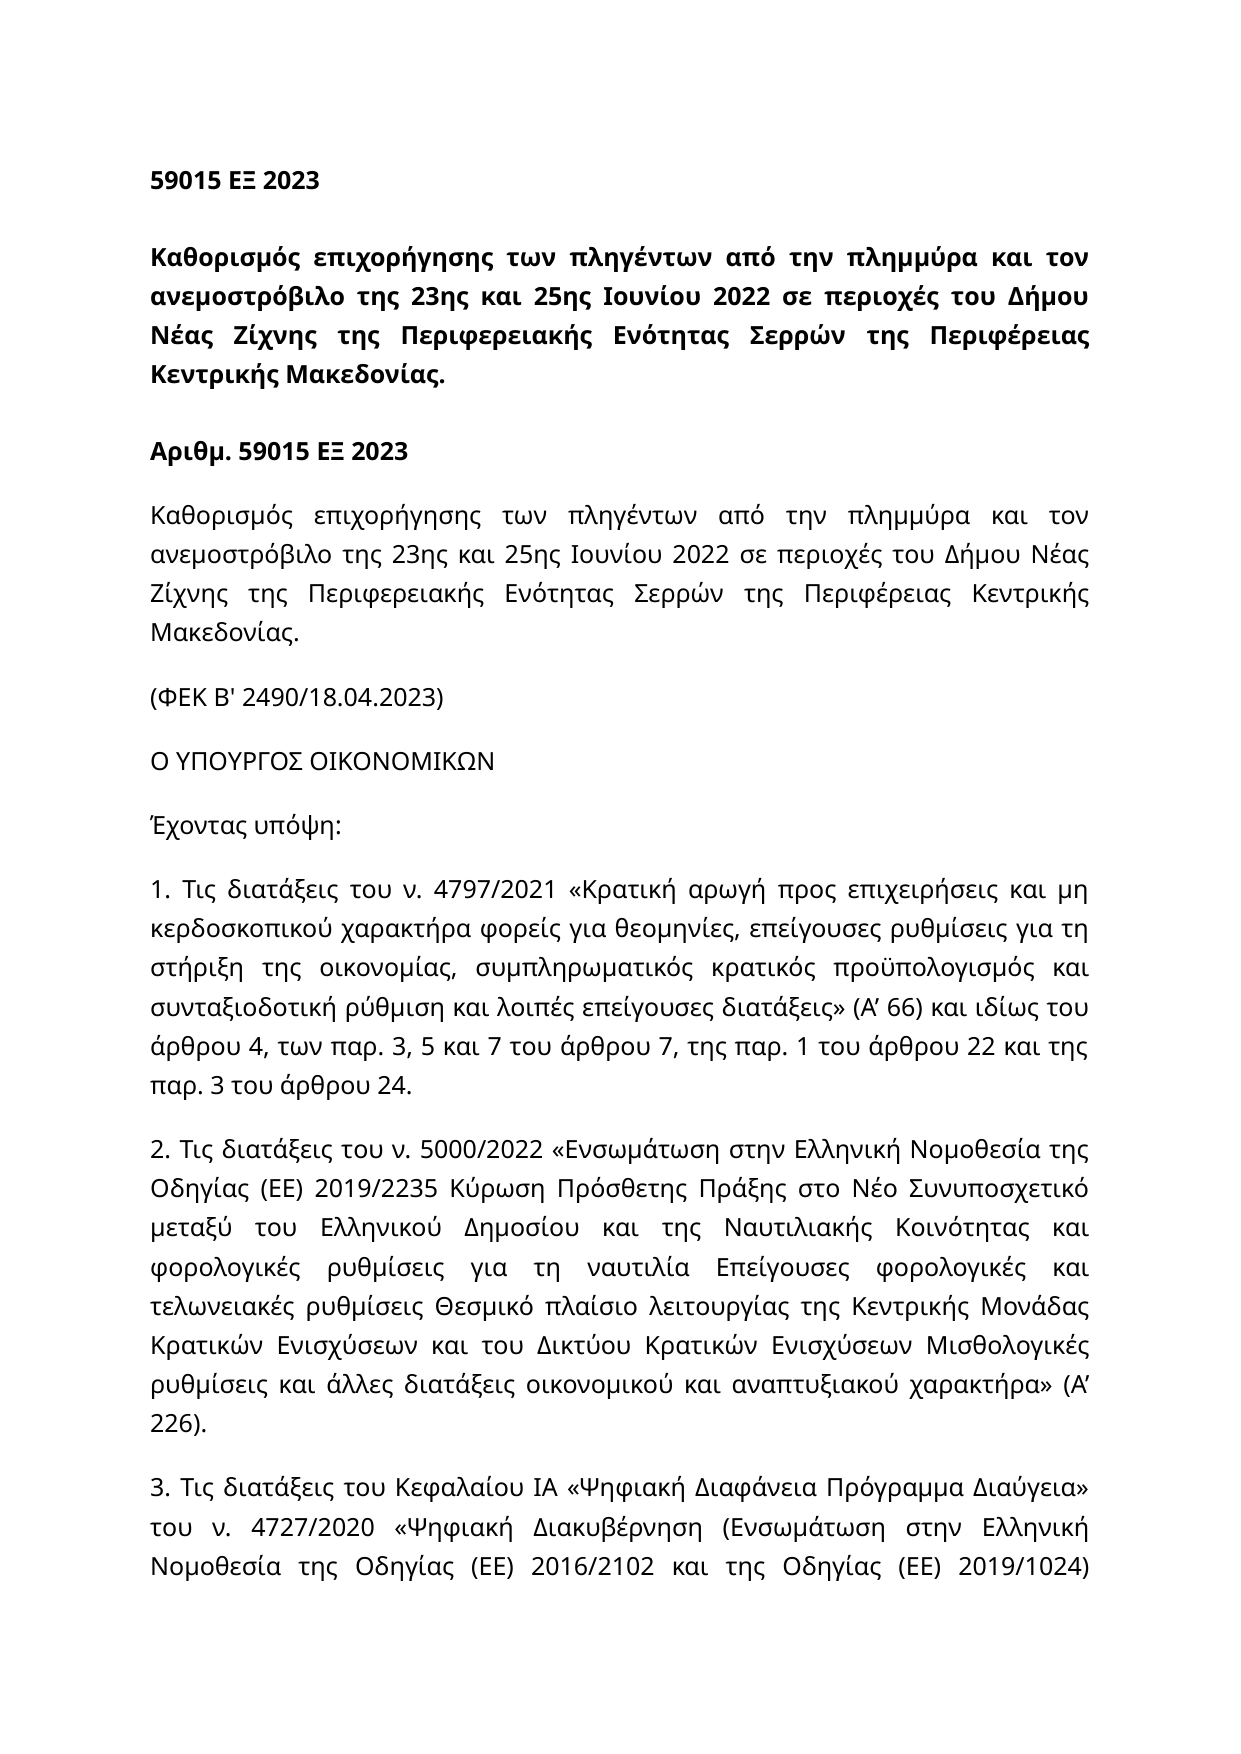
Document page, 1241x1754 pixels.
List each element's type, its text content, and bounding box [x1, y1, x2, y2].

text Έχοντας υπόψη: [150, 807, 1090, 842]
title 59015 ΕΞ 2023 [150, 162, 1090, 197]
title Καθορισμός επιχορήγησης των πληγέντων από την πλημμύρα και τον ανεμοστρόβιλο της 23ης και 25ης Ιουνίου 2022 σε περιοχές του Δήμου Νέας Ζίχνης της Περιφερειακής Ενότητας Σερρών της Περιφέρειας Κεντρικής Μακεδονίας. [150, 239, 1090, 391]
text 2. Τις διατάξεις του ν. 5000/2022 «Ενσωμάτωση στην Ελληνική Νομοθεσία της Οδηγίας (ΕΕ) 2019/2235 Κύρωση Πρόσθετης Πράξης στο Νέο Συνυποσχετικό μεταξύ του Ελληνικού Δημοσίου και της Ναυτιλιακής Κοινότητας και φορολογικές ρυθμίσεις για τη ναυτιλία Επείγουσες φορολογικές και τελωνειακές ρυθμίσεις Θεσμικό πλαίσιο λειτουργίας της Κεντρικής Μονάδας Κρατικών Ενισχύσεων και του Δικτύου Κρατικών Ενισχύσεων Μισθολογικές ρυθμίσεις και άλλες διατάξεις οικονομικού και αναπτυξιακού χαρακτήρα» (Α’ 226). [150, 1132, 1090, 1440]
text Καθορισμός επιχορήγησης των πληγέντων από την πλημμύρα και τον ανεμοστρόβιλο της 23ης και 25ης Ιουνίου 2022 σε περιοχές του Δήμου Νέας Ζίχνης της Περιφερειακής Ενότητας Σερρών της Περιφέρειας Κεντρικής Μακεδονίας. [150, 497, 1090, 649]
text Αριθμ. 59015 ΕΞ 2023 [150, 433, 1090, 467]
text 3. Τις διατάξεις του Κεφαλαίου ΙΑ «Ψηφιακή Διαφάνεια Πρόγραμμα Διαύγεια» του ν. 4727/2020 «Ψηφιακή Διακυβέρνηση (Ενσωμάτωση στην Ελληνική Νομοθεσία της Οδηγίας (ΕΕ) 2016/2102 και της Οδηγίας (ΕΕ) 2019/1024) [150, 1470, 1090, 1582]
text 1. Τις διατάξεις του ν. 4797/2021 «Κρατική αρωγή προς επιχειρήσεις και μη κερδοσκοπικού χαρακτήρα φορείς για θεομηνίες, επείγουσες ρυθμίσεις για τη στήριξη της οικονομίας, συμπληρωματικός κρατικός προϋπολογισμός και συνταξιοδοτική ρύθμιση και λοιπές επείγουσες διατάξεις» (Α’ 66) και ιδίως του άρθρου 4, των παρ. 3, 5 και 7 του άρθρου 7, της παρ. 1 του άρθρου 22 και της παρ. 3 του άρθρου 24. [150, 872, 1090, 1102]
text (ΦΕΚ Β' 2490/18.04.2023) [150, 679, 1090, 713]
text Ο ΥΠΟΥΡΓΟΣ ΟΙΚΟΝΟΜΙΚΩΝ [150, 743, 1090, 777]
